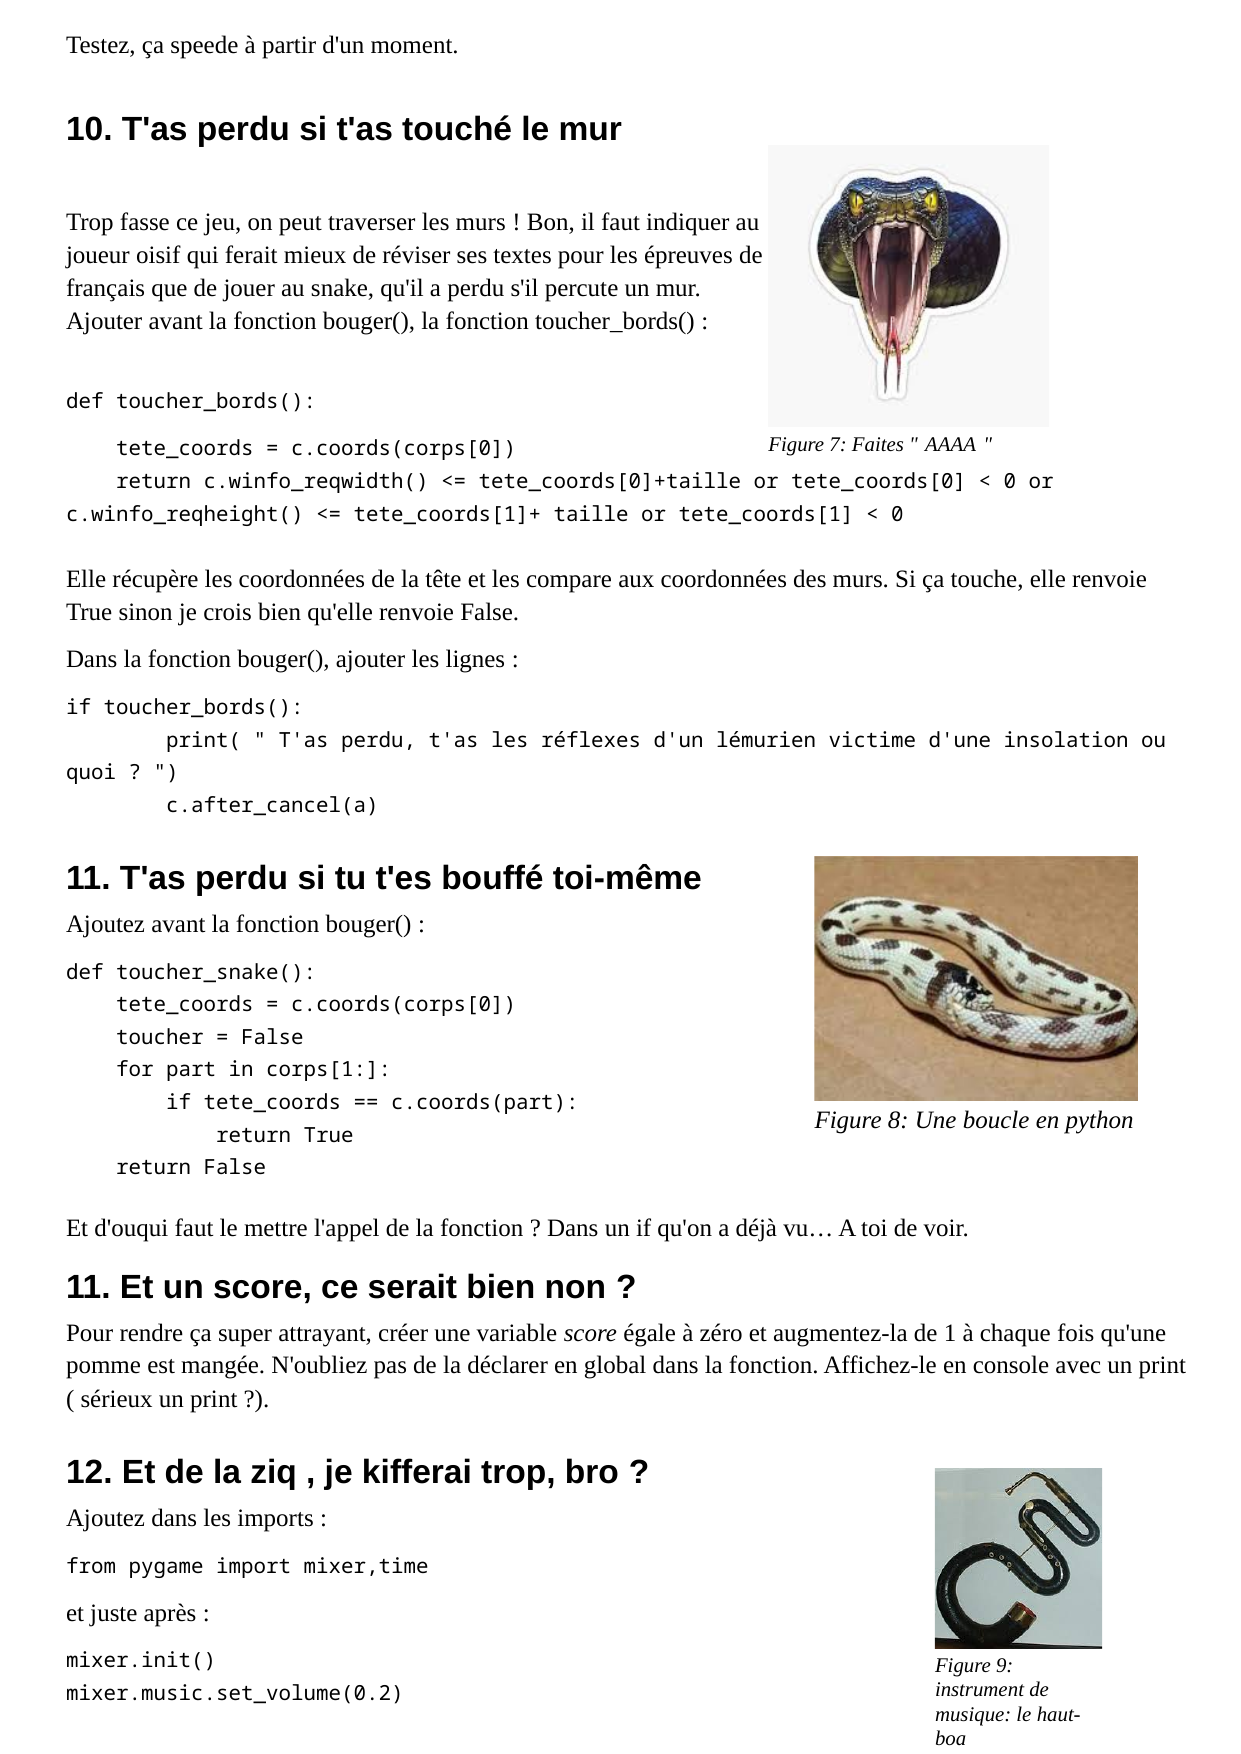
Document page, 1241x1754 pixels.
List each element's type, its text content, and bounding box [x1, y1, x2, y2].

text def toucher_bords(): [66, 386, 768, 415]
text tete_coords = c.coords(corps[0]) [66, 989, 814, 1018]
text return True [66, 1120, 1187, 1148]
text return c.winfo_reqwidth() <= tete_coords[0]+taille or tete_coords[0] < 0 or c.winfo_reqheight() <= tete_coords[1]+ taille or tete_coords[1] < 0 [66, 466, 1187, 527]
text Et d'ouqui faut le mettre l'appel de la fonction ? Dans un if qu'on a déjà vu… A toi de voir. [66, 1213, 1187, 1241]
text if tete_coords == c.coords(part): [66, 1087, 814, 1116]
picture [814, 856, 1138, 1101]
text Ajoutez dans les imports : [66, 1503, 934, 1532]
text Figure 7: Faites " AAAA " [768, 427, 1049, 456]
text [1138, 1087, 1187, 1116]
text print( " T'as perdu, t'as les réflexes d'un lémurien victime d'une insolation ou quoi ? ") [66, 725, 1187, 786]
text c.after_cancel(a) [66, 790, 1187, 818]
text if toucher_bords(): [66, 692, 1187, 721]
text [1103, 1503, 1187, 1532]
text et juste après : [66, 1598, 934, 1627]
text Ajouter avant la fonction bouger(), la fonction toucher_bords() : [66, 306, 768, 335]
text for part in corps[1:]: [66, 1054, 814, 1083]
text [1050, 306, 1187, 335]
subtitle 10. T'as perdu si t'as touché le mur [66, 108, 1187, 147]
text Pour rendre ça super attrayant, créer une variable score égale à zéro et augmentez-la de 1 à chaque fois qu'une pomme est mangée. N'oubliez pas de la déclarer en global dans la fonction. Affichez-le en console avec un print ( sérieux un print ?). [66, 1318, 1187, 1412]
subtitle [814, 844, 1138, 856]
text Ajoutez avant la fonction bouger() : [66, 909, 814, 938]
text Testez, ça speede à partir d'un moment. [66, 30, 1187, 59]
text [1138, 1022, 1187, 1050]
text Figure 9: instrument de musique: le haut-boa [935, 1649, 1102, 1749]
picture [934, 1468, 1103, 1649]
text [1138, 1054, 1187, 1083]
text [1103, 1598, 1187, 1627]
text [1138, 957, 1187, 985]
text mixer.music.set_volume(0.2) [66, 1678, 935, 1707]
text [1138, 909, 1187, 938]
text from pygame import mixer,time [66, 1551, 934, 1579]
text Elle récupère les coordonnées de la tête et les compare aux coordonnées des murs. Si ça touche, elle renvoie True sinon je crois bien qu'elle renvoie False. [66, 564, 1187, 626]
text Figure 8: Une boucle en python [814, 1101, 1138, 1134]
subtitle [1138, 858, 1187, 897]
text Trop fasse ce jeu, on peut traverser les murs ! Bon, il faut indiquer au joueur oisif qui ferait mieux de réviser ses textes pour les épreuves de français que de jouer au snake, qu'il a perdu s'il percute un mur. [66, 207, 768, 302]
text [1103, 1551, 1187, 1579]
text tete_coords = c.coords(corps[0]) [66, 433, 1187, 462]
text [1102, 1678, 1187, 1707]
picture [768, 145, 1050, 427]
text [1102, 1646, 1187, 1674]
subtitle 11. T'as perdu si tu t'es bouffé toi-même [66, 858, 814, 897]
text mixer.init() [66, 1646, 935, 1674]
subtitle 12. Et de la ziq , je kifferai trop, bro ? [66, 1452, 1187, 1491]
text [1050, 207, 1187, 302]
subtitle 11. Et un score, ce serait bien non ? [66, 1266, 1187, 1305]
text def toucher_snake(): [66, 957, 814, 985]
text [1138, 989, 1187, 1018]
text Dans la fonction bouger(), ajouter les lignes : [66, 644, 1187, 673]
text toucher = False [66, 1022, 814, 1050]
text return False [66, 1152, 1187, 1181]
text [1050, 386, 1187, 415]
